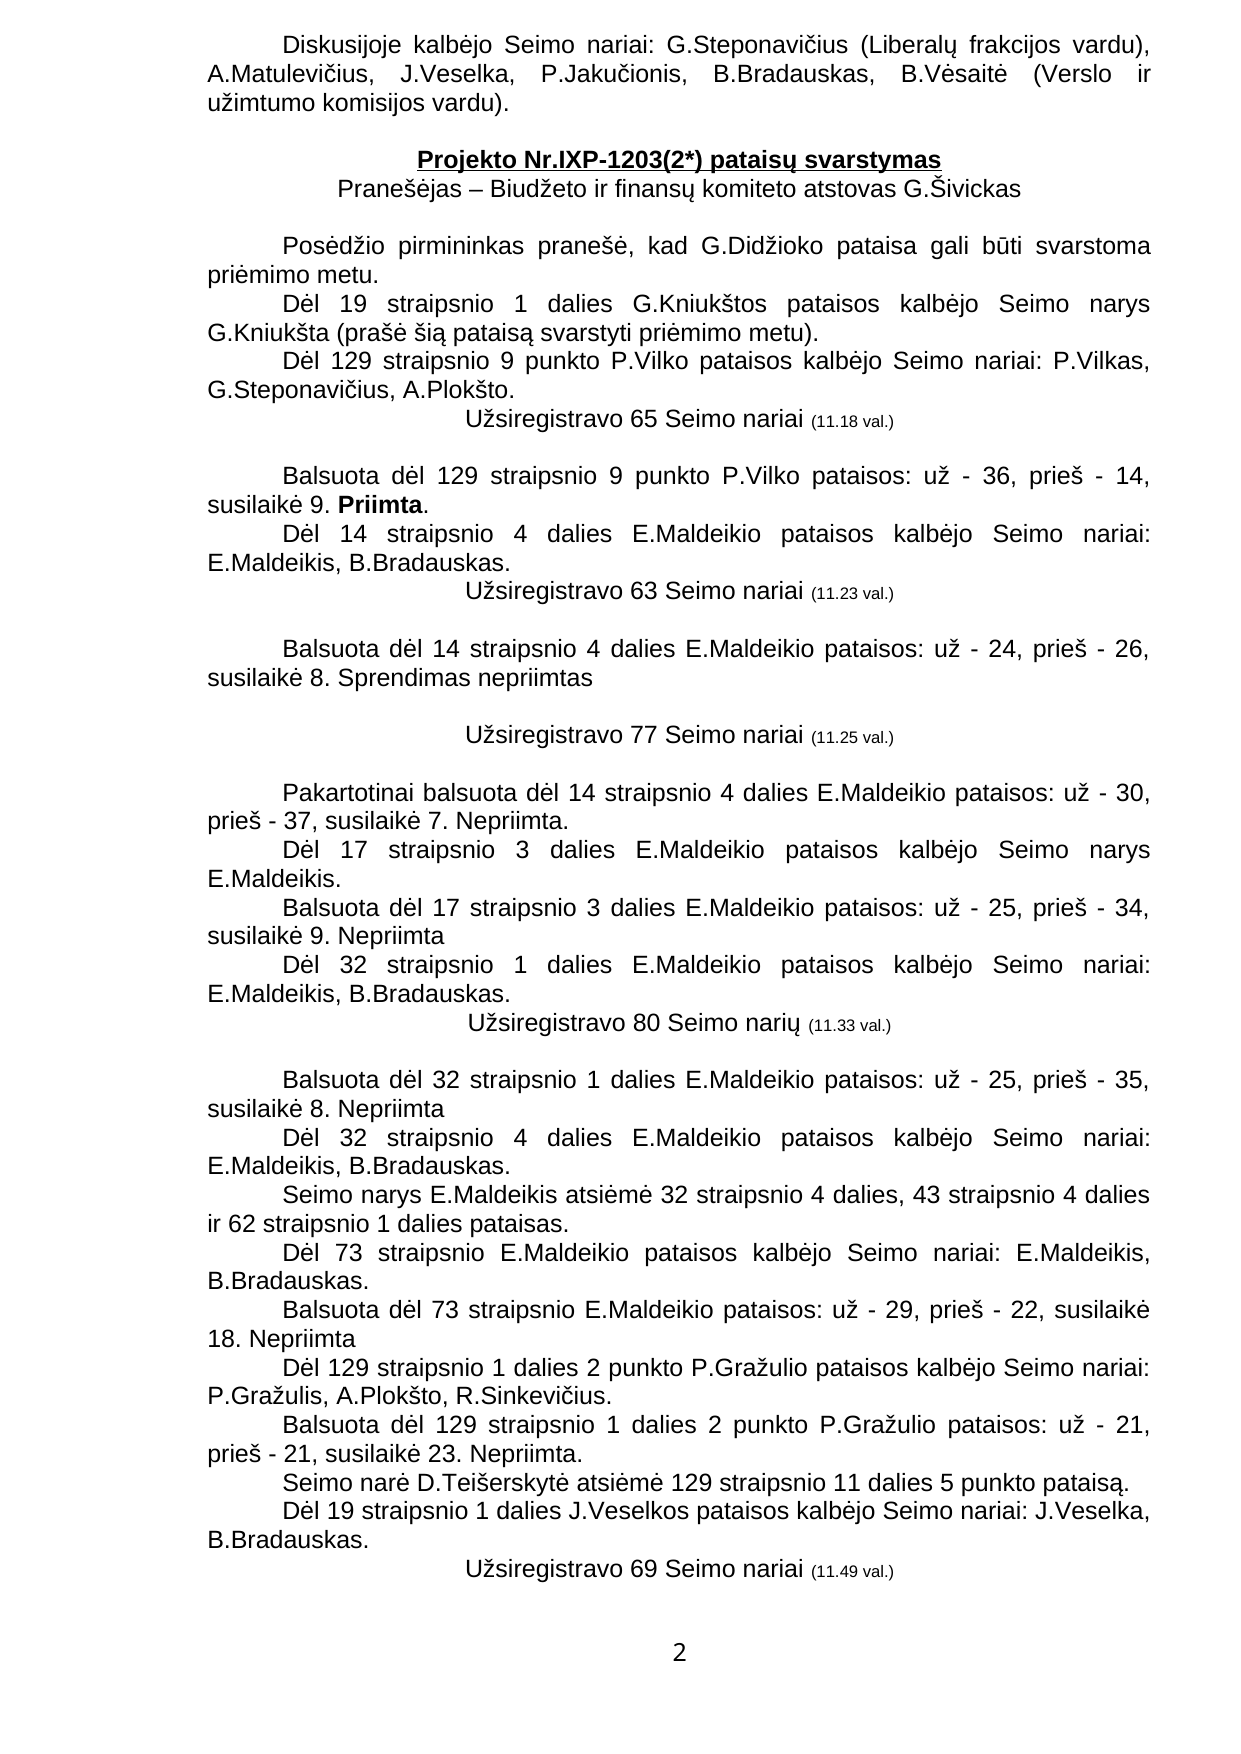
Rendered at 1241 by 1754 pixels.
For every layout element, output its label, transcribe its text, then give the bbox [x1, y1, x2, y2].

text Pranešėjas – Biudžeto ir finansų komiteto atstovas G.Šivickas [207, 174, 1152, 202]
text Balsuota dėl 32 straipsnio 1 dalies E.Maldeikio pataisos: už - 25, prieš - 35, susilaikė 8. Nepriimta [207, 1065, 1152, 1122]
text Balsuota dėl 73 straipsnio E.Maldeikio pataisos: už - 29, prieš - 22, susilaikė 18. Nepriimta [207, 1295, 1152, 1352]
text Užsiregistravo 80 Seimo narių (11.33 val.) [207, 1007, 1152, 1036]
text Dėl 19 straipsnio 1 dalies J.Veselkos pataisos kalbėjo Seimo nariai: J.Veselka, B.Bradauskas. [207, 1496, 1152, 1554]
text Posėdžio pirmininkas pranešė, kad G.Didžioko pataisa gali būti svarstoma priėmimo metu. [207, 231, 1152, 289]
text Užsiregistravo 77 Seimo nariai (11.25 val.) [207, 720, 1152, 749]
text Balsuota dėl 14 straipsnio 4 dalies E.Maldeikio pataisos: už - 24, prieš - 26, susilaikė 8. Sprendimas nepriimtas [207, 634, 1152, 691]
text Dėl 19 straipsnio 1 dalies G.Kniukštos pataisos kalbėjo Seimo narys G.Kniukšta (prašė šią pataisą svarstyti priėmimo metu). [207, 289, 1152, 346]
text Užsiregistravo 69 Seimo nariai (11.49 val.) [207, 1554, 1152, 1582]
text Seimo narys E.Maldeikis atsiėmė 32 straipsnio 4 dalies, 43 straipsnio 4 dalies ir 62 straipsnio 1 dalies pataisas. [207, 1180, 1152, 1237]
text Dėl 17 straipsnio 3 dalies E.Maldeikio pataisos kalbėjo Seimo narys E.Maldeikis. [207, 835, 1152, 892]
text Dėl 14 straipsnio 4 dalies E.Maldeikio pataisos kalbėjo Seimo nariai: E.Maldeikis, B.Bradauskas. [207, 519, 1152, 576]
text Dėl 32 straipsnio 1 dalies E.Maldeikio pataisos kalbėjo Seimo nariai: E.Maldeikis, B.Bradauskas. [207, 950, 1152, 1007]
text Balsuota dėl 129 straipsnio 1 dalies 2 punkto P.Gražulio pataisos: už - 21, prieš - 21, susilaikė 23. Nepriimta. [207, 1410, 1152, 1467]
text Užsiregistravo 65 Seimo nariai (11.18 val.) [207, 404, 1152, 432]
text Dėl 73 straipsnio E.Maldeikio pataisos kalbėjo Seimo nariai: E.Maldeikis, B.Bradauskas. [207, 1237, 1152, 1295]
text Pakartotinai balsuota dėl 14 straipsnio 4 dalies E.Maldeikio pataisos: už - 30, prieš - 37, susilaikė 7. Nepriimta. [207, 777, 1152, 835]
text Dėl 129 straipsnio 1 dalies 2 punkto P.Gražulio pataisos kalbėjo Seimo nariai: P.Gražulis, A.Plokšto, R.Sinkevičius. [207, 1352, 1152, 1410]
text Dėl 32 straipsnio 4 dalies E.Maldeikio pataisos kalbėjo Seimo nariai: E.Maldeikis, B.Bradauskas. [207, 1122, 1152, 1180]
text Balsuota dėl 17 straipsnio 3 dalies E.Maldeikio pataisos: už - 25, prieš - 34, susilaikė 9. Nepriimta [207, 892, 1152, 950]
subtitle Projekto Nr.IXP-1203(2*) pataisų svarstymas [207, 145, 1152, 174]
text Seimo narė D.Teišerskytė atsiėmė 129 straipsnio 11 dalies 5 punkto pataisą. [207, 1467, 1152, 1496]
text Dėl 129 straipsnio 9 punkto P.Vilko pataisos kalbėjo Seimo nariai: P.Vilkas, G.Steponavičius, A.Plokšto. [207, 346, 1152, 404]
text Balsuota dėl 129 straipsnio 9 punkto P.Vilko pataisos: už - 36, prieš - 14, susilaikė 9. Priimta. [207, 461, 1152, 519]
text Užsiregistravo 63 Seimo nariai (11.23 val.) [207, 576, 1152, 605]
text Diskusijoje kalbėjo Seimo nariai: G.Steponavičius (Liberalų frakcijos vardu), A.Matulevičius, J.Veselka, P.Jakučionis, B.Bradauskas, B.Vėsaitė (Verslo ir užimtumo komisijos vardu). [207, 30, 1152, 116]
